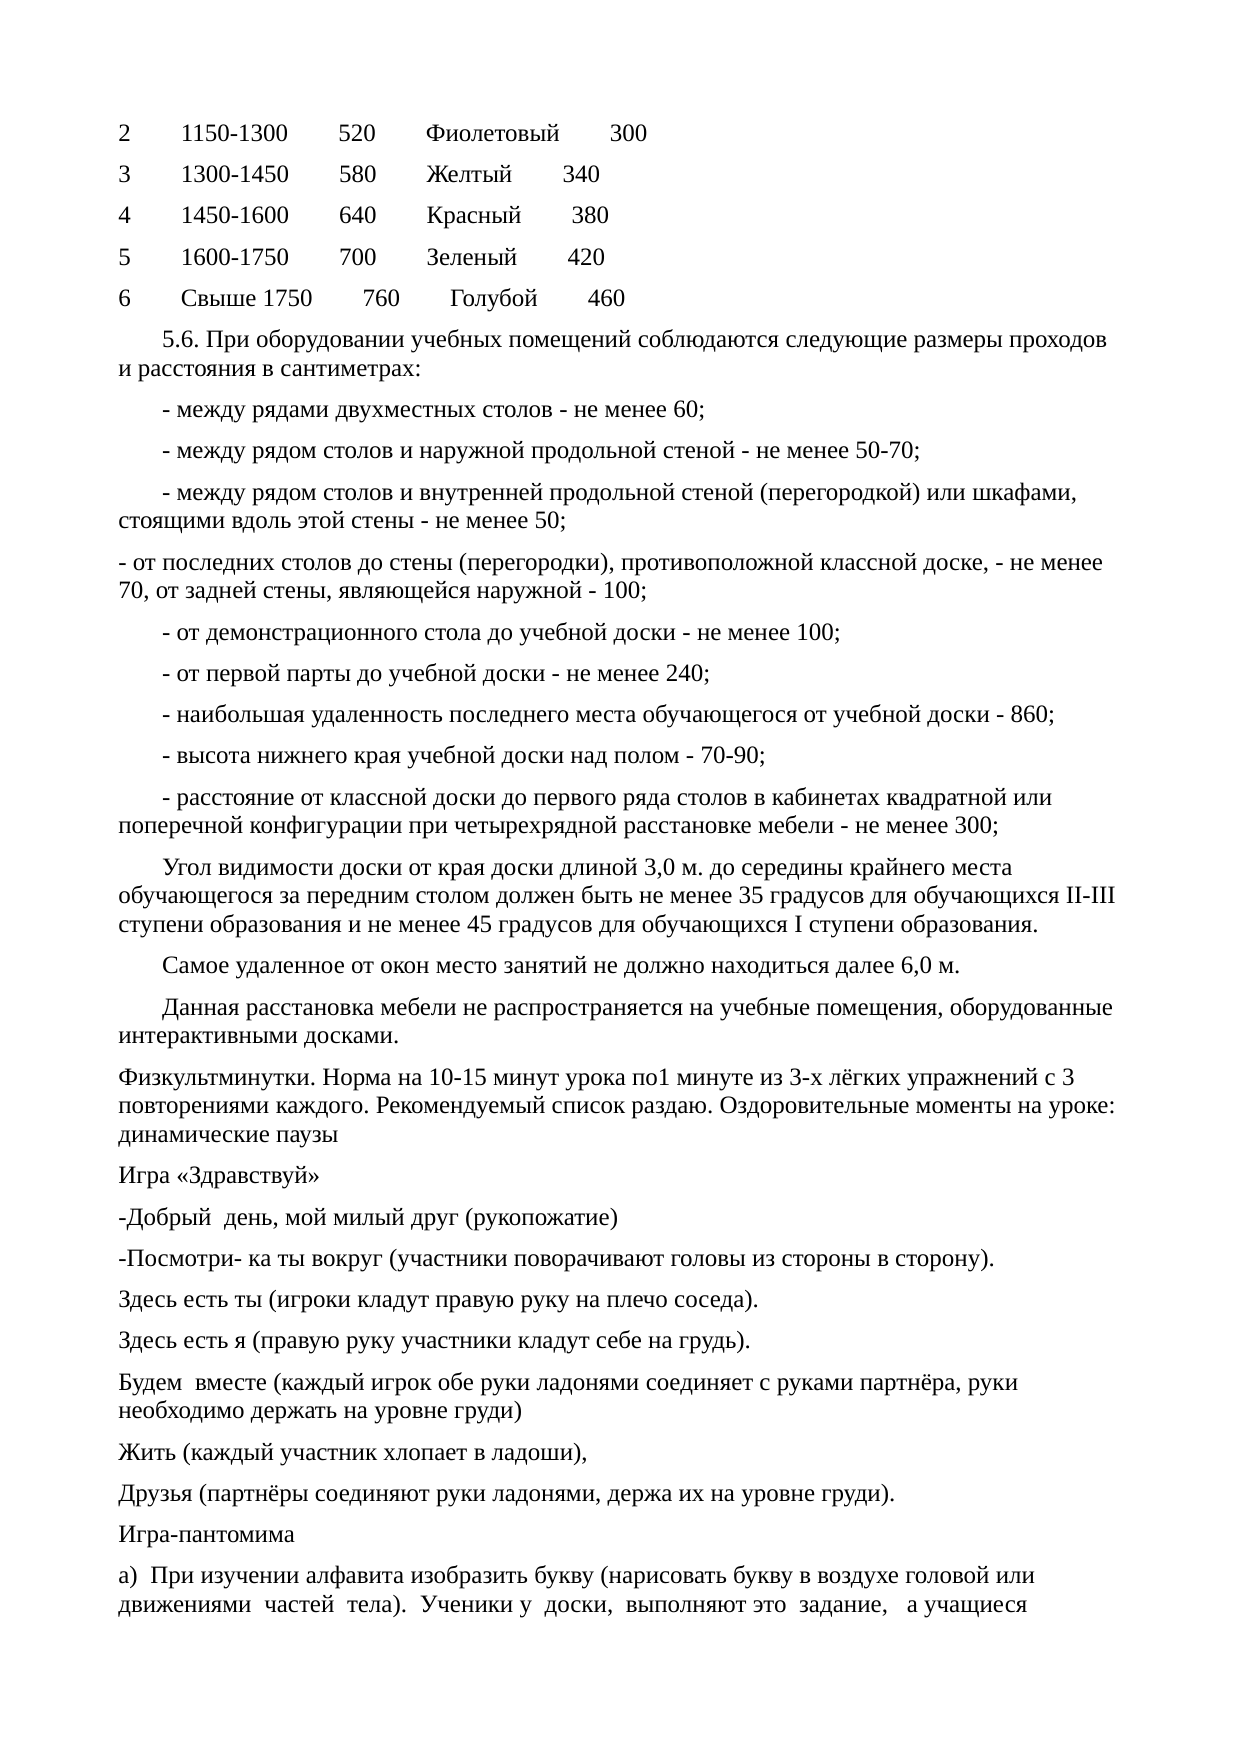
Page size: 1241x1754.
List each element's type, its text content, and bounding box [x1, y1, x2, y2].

text - от первой парты до учебной доски - не менее 240; [118, 658, 1122, 687]
text - между рядами двухместных столов - не менее 60; [118, 394, 1122, 423]
text 5.6. При оборудовании учебных помещений соблюдаются следующие размеры проходов и расстояния в сантиметрах: [118, 324, 1122, 382]
text а) При изучении алфавита изобразить букву (нарисовать букву в воздухе головой или движениями частей тела). Ученики у доски, выполняют это задание, а учащиеся [118, 1561, 1122, 1618]
text Друзья (партнёры соединяют руки ладонями, держа их на уровне груди). [118, 1478, 1122, 1507]
text - наибольшая удаленность последнего места обучающегося от учебной доски - 860; [118, 699, 1122, 728]
text 5 1600-1750 700 Зеленый 420 [118, 242, 1122, 271]
text Угол видимости доски от края доски длиной 3,0 м. до середины крайнего места обучающегося за передним столом должен быть не менее 35 градусов для обучающихся II-III ступени образования и не менее 45 градусов для обучающихся I ступени образования. [118, 852, 1122, 938]
text Будем вместе (каждый игрок обе руки ладонями соединяет с руками партнёра, руки необходимо держать на уровне груди) [118, 1367, 1122, 1424]
text Данная расстановка мебели не распространяется на учебные помещения, оборудованные интерактивными досками. [118, 992, 1122, 1049]
text Жить (каждый участник хлопает в ладоши), [118, 1437, 1122, 1466]
text 6 Свыше 1750 760 Голубой 460 [118, 283, 1122, 312]
text 3 1300-1450 580 Желтый 340 [118, 159, 1122, 188]
text -Добрый день, мой милый друг (рукопожатие) [118, 1202, 1122, 1231]
text - от демонстрационного стола до учебной доски - не менее 100; [118, 617, 1122, 646]
text Здесь есть я (правую руку участники кладут себе на грудь). [118, 1326, 1122, 1354]
text - высота нижнего края учебной доски над полом - 70-90; [118, 741, 1122, 769]
text 2 1150-1300 520 Фиолетовый 300 [118, 118, 1122, 147]
text - между рядом столов и внутренней продольной стеной (перегородкой) или шкафами, стоящими вдоль этой стены - не менее 50; [118, 477, 1122, 534]
text Самое удаленное от окон место занятий не должно находиться далее 6,0 м. [118, 951, 1122, 979]
text Игра-пантомима [118, 1519, 1122, 1548]
text - между рядом столов и наружной продольной стеной - не менее 50-70; [118, 436, 1122, 464]
text Физкультминутки. Норма на 10-15 минут урока по1 минуте из 3-х лёгких упражнений с 3 повторениями каждого. Рекомендуемый список раздаю. Оздоровительные моменты на уроке: динамические паузы [118, 1062, 1122, 1148]
text - расстояние от классной доски до первого ряда столов в кабинетах квадратной или поперечной конфигурации при четырехрядной расстановке мебели - не менее 300; [118, 782, 1122, 839]
text - от последних столов до стены (перегородки), противоположной классной доске, - не менее 70, от задней стены, являющейся наружной - 100; [118, 547, 1122, 604]
text Здесь есть ты (игроки кладут правую руку на плечо соседа). [118, 1284, 1122, 1313]
text 4 1450-1600 640 Красный 380 [118, 201, 1122, 229]
text -Посмотри- ка ты вокруг (участники поворачивают головы из стороны в сторону). [118, 1243, 1122, 1272]
text Игра «Здравствуй» [118, 1161, 1122, 1189]
